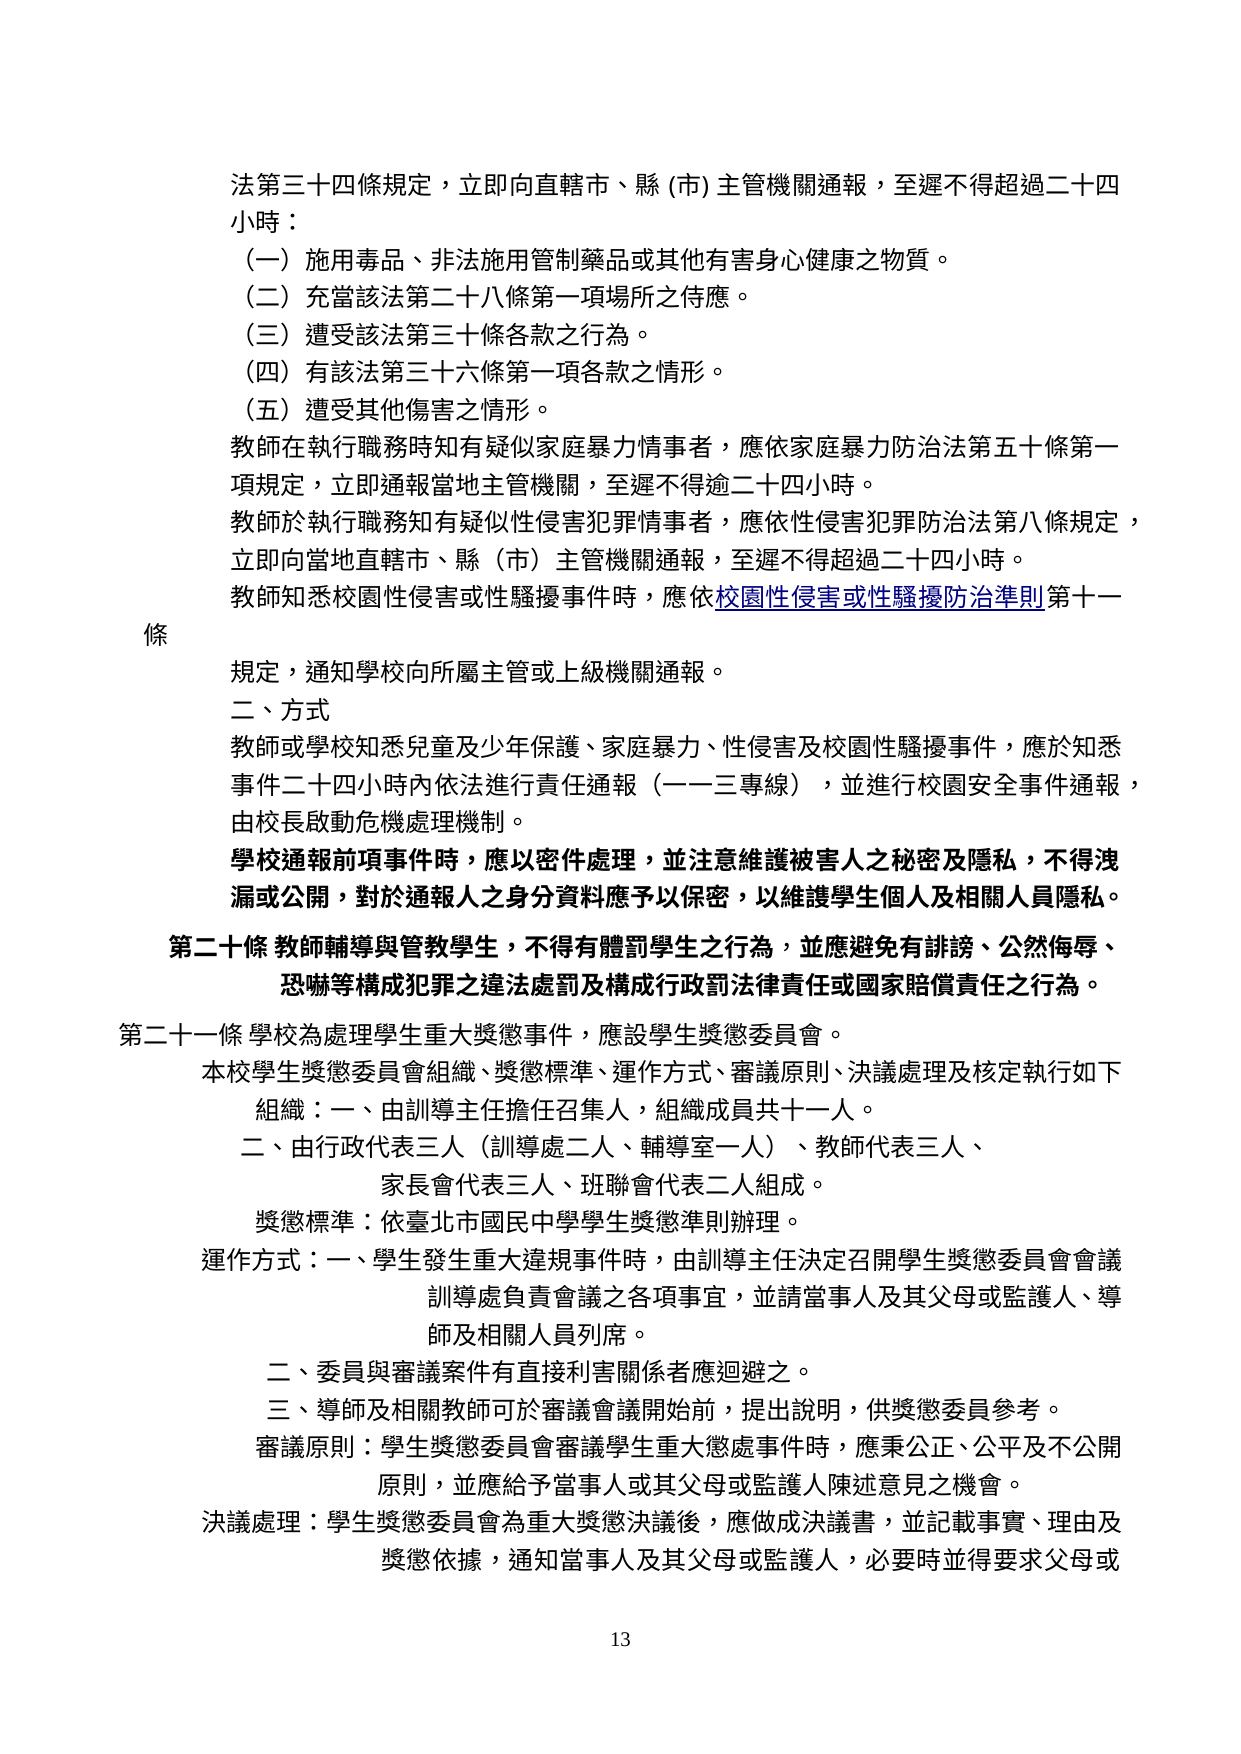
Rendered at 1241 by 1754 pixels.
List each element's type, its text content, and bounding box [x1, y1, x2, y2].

text 教師在執行職務時知有疑似家庭暴力情事者，應依家庭暴力防治法第五十條第一項規定，立即通報當地主管機關，至遲不得逾二十四小時。 [231, 427, 1122, 502]
text 教師於執行職務知有疑似性侵害犯罪情事者，應依性侵害犯罪防治法第八條規定，立即向當地直轄市、縣（市）主管機關通報，至遲不得超過二十四小時。 [231, 502, 1122, 577]
text 事件二十四小時內依法進行責任通報（一一三專線），並進行校園安全事件通報，由校長啟動危機處理機制。 [231, 764, 1122, 839]
text 二、委員與審議案件有直接利害關係者應迴避之。 [143, 1352, 1122, 1389]
text 教師或學校知悉兒童及少年保護、家庭暴力、性侵害及校園性騷擾事件，應於知悉 [168, 727, 1122, 764]
text 獎懲標準：依臺北市國民中學學生獎懲準則辦理。 [118, 1202, 1122, 1239]
text 教師知悉校園性侵害或性騷擾事件時，應依校園性侵害或性騷擾防治準則第十一條 [143, 577, 1122, 652]
text 第二十一條 學校為處理學生重大獎懲事件，應設學生獎懲委員會。 [118, 1014, 1122, 1052]
text 學校通報前項事件時，應以密件處理，並注意維護被害人之秘密及隱私，不得洩漏或公開，對於通報人之身分資料應予以保密，以維謢學生個人及相關人員隱私。 [231, 839, 1122, 914]
text 審議原則：學生獎懲委員會審議學生重大懲處事件時，應秉公正、公平及不公開原則，並應給予當事人或其父母或監護人陳述意見之機會。 [255, 1427, 1122, 1502]
text 家長會代表三人、班聯會代表二人組成。 [381, 1164, 1122, 1202]
text 決議處理：學生獎懲委員會為重大獎懲決議後，應做成決議書，並記載事實、理由及獎懲依據，通知當事人及其父母或監護人，必要時並得要求父母或 [143, 1502, 1122, 1577]
text （三）遭受該法第三十條各款之行為。 [143, 314, 1122, 352]
text （二）充當該法第二十八條第一項場所之侍應。 [143, 277, 1122, 314]
text （五）遭受其他傷害之情形。 [143, 389, 1122, 427]
text 第二十條 教師輔導與管教學生，不得有體罰學生之行為，並應避免有誹謗、公然侮辱、恐嚇等構成犯罪之違法處罰及構成行政罰法律責任或國家賠償責任之行為。 [168, 927, 1122, 1002]
text （一）施用毒品、非法施用管制藥品或其他有害身心健康之物質。 [143, 239, 1122, 277]
text （四）有該法第三十六條第一項各款之情形。 [143, 352, 1122, 389]
text 三、導師及相關教師可於審議會議開始前，提出說明，供獎懲委員參考。 [143, 1389, 1122, 1427]
text 組織：一、由訓導主任擔任召集人，組織成員共十一人。 [118, 1089, 1122, 1127]
text 本校學生獎懲委員會組織、獎懲標準、運作方式、審議原則、決議處理及核定執行如下： [143, 1052, 1122, 1089]
text 運作方式：一、學生發生重大違規事件時，由訓導主任決定召開學生獎懲委員會會議，訓導處負責會議之各項事宜，並請當事人及其父母或監護人、導師及相關人員列席。 [143, 1239, 1122, 1352]
text 二、由行政代表三人（訓導處二人、輔導室一人）、教師代表三人、 [143, 1127, 1122, 1164]
text 規定，通知學校向所屬主管或上級機關通報。 [143, 652, 1122, 689]
text 法第三十四條規定，立即向直轄市、縣 (市) 主管機關通報，至遲不得超過二十四小時： [231, 164, 1122, 239]
text 二、方式 [118, 689, 1122, 727]
